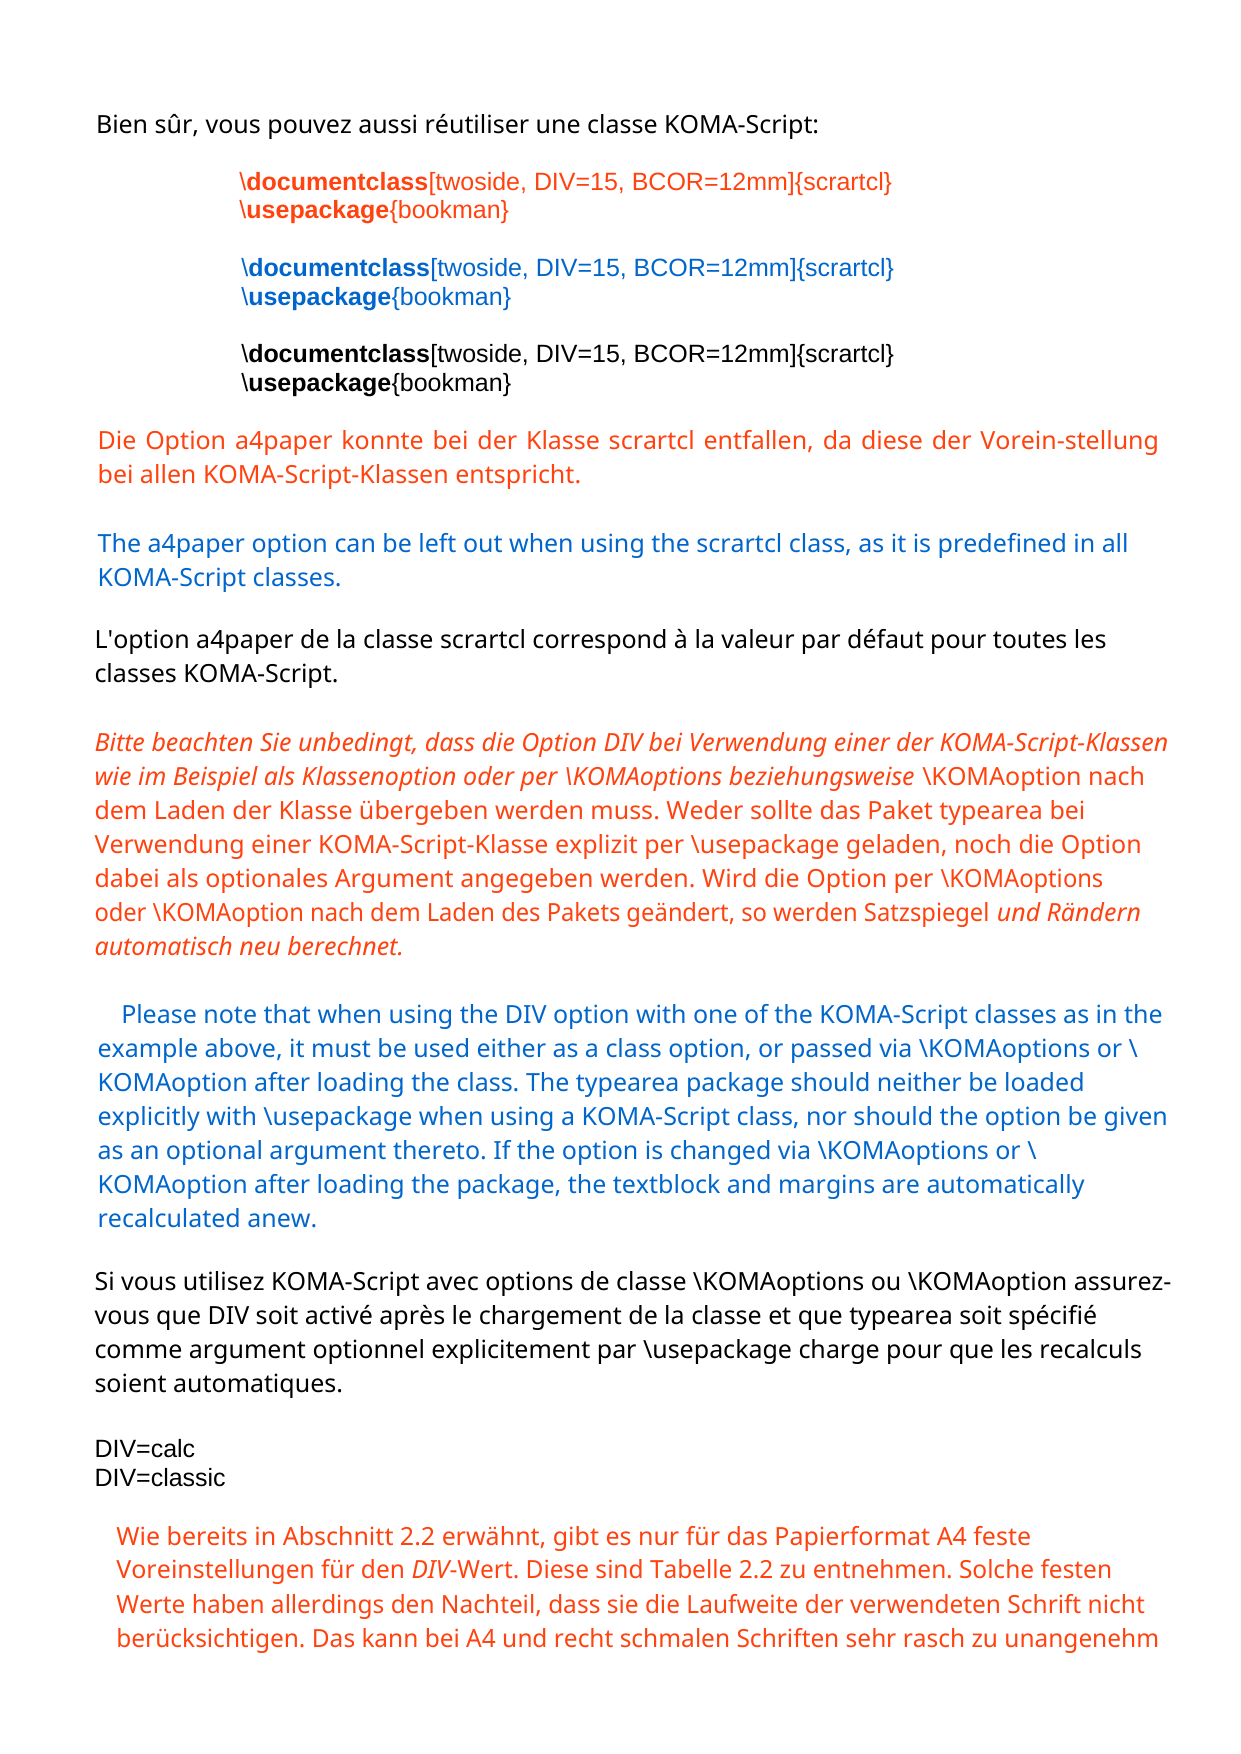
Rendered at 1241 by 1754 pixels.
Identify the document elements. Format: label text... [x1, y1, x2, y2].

text \documentclass[twoside, DIV=15, BCOR=12mm]{scrartcl} [241, 339, 1172, 368]
text L'option a4paper de la classe scrartcl correspond à la valeur par défaut pour toutes les classes KOMA-Script. [94, 622, 1172, 690]
text Bien sûr, vous pouvez aussi réutiliser une classe KOMA-Script: [96, 106, 1172, 140]
text Please note that when using the DIV option with one of the KOMA-Script classes as in the example above, it must be used either as a class option, or passed via \KOMAoptions or \KOMAoption after loading the class. The typearea package should neither be loaded explicitly with \usepackage when using a KOMA-Script class, nor should the option be given as an optional argument thereto. If the option is changed via \KOMAoptions or \KOMAoption after loading the package, the textblock and margins are automatically recalculated anew. [97, 997, 1172, 1235]
text \documentclass[twoside, DIV=15, BCOR=12mm]{scrartcl} [239, 167, 1172, 195]
text Die Option a4paper konnte bei der Klasse scrartcl entfallen, da diese der Vorein-stellung bei allen KOMA-Script-Klassen entspricht. [97, 423, 1161, 491]
text Si vous utilisez KOMA-Script avec options de classe \KOMAoptions ou \KOMAoption assurez-vous que DIV soit activé après le chargement de la classe et que typearea soit spécifié comme argument optionnel explicitement par \usepackage charge pour que les recalculs soient automatiques. [94, 1264, 1172, 1400]
text \documentclass[twoside, DIV=15, BCOR=12mm]{scrartcl} [241, 253, 1172, 282]
text \usepackage{bookman} [241, 368, 1172, 397]
text \usepackage{bookman} [239, 195, 1172, 224]
text Bitte beachten Sie unbedingt, dass die Option DIV bei Verwendung einer der KOMA-Script-Klassen wie im Beispiel als Klassenoption oder per \KOMAoptions beziehungsweise \KOMAoption nach dem Laden der Klasse übergeben werden muss. Weder sollte das Paket typearea bei Verwendung einer KOMA-Script-Klasse explizit per \usepackage geladen, noch die Option dabei als optionales Argument angegeben werden. Wird die Option per \KOMAoptions oder \KOMAoption nach dem Laden des Pakets geändert, so werden Satzspiegel und Rändern automatisch neu berechnet. [94, 724, 1172, 963]
text DIV=calc [94, 1434, 1172, 1463]
text \usepackage{bookman} [241, 282, 1172, 310]
text The a4paper option can be left out when using the scrartcl class, as it is predefined in all KOMA-Script classes. [97, 525, 1172, 593]
text DIV=classic [94, 1463, 1172, 1492]
text Wie bereits in Abschnitt 2.2 erwähnt, gibt es nur für das Papierformat A4 feste Voreinstellungen für den DIV-Wert. Diese sind Tabelle 2.2 zu entnehmen. Solche festen Werte haben allerdings den Nachteil, dass sie die Laufweite der verwendeten Schrift nicht berücksichtigen. Das kann bei A4 und recht schmalen Schriften sehr rasch zu unangenehm [116, 1518, 1172, 1654]
